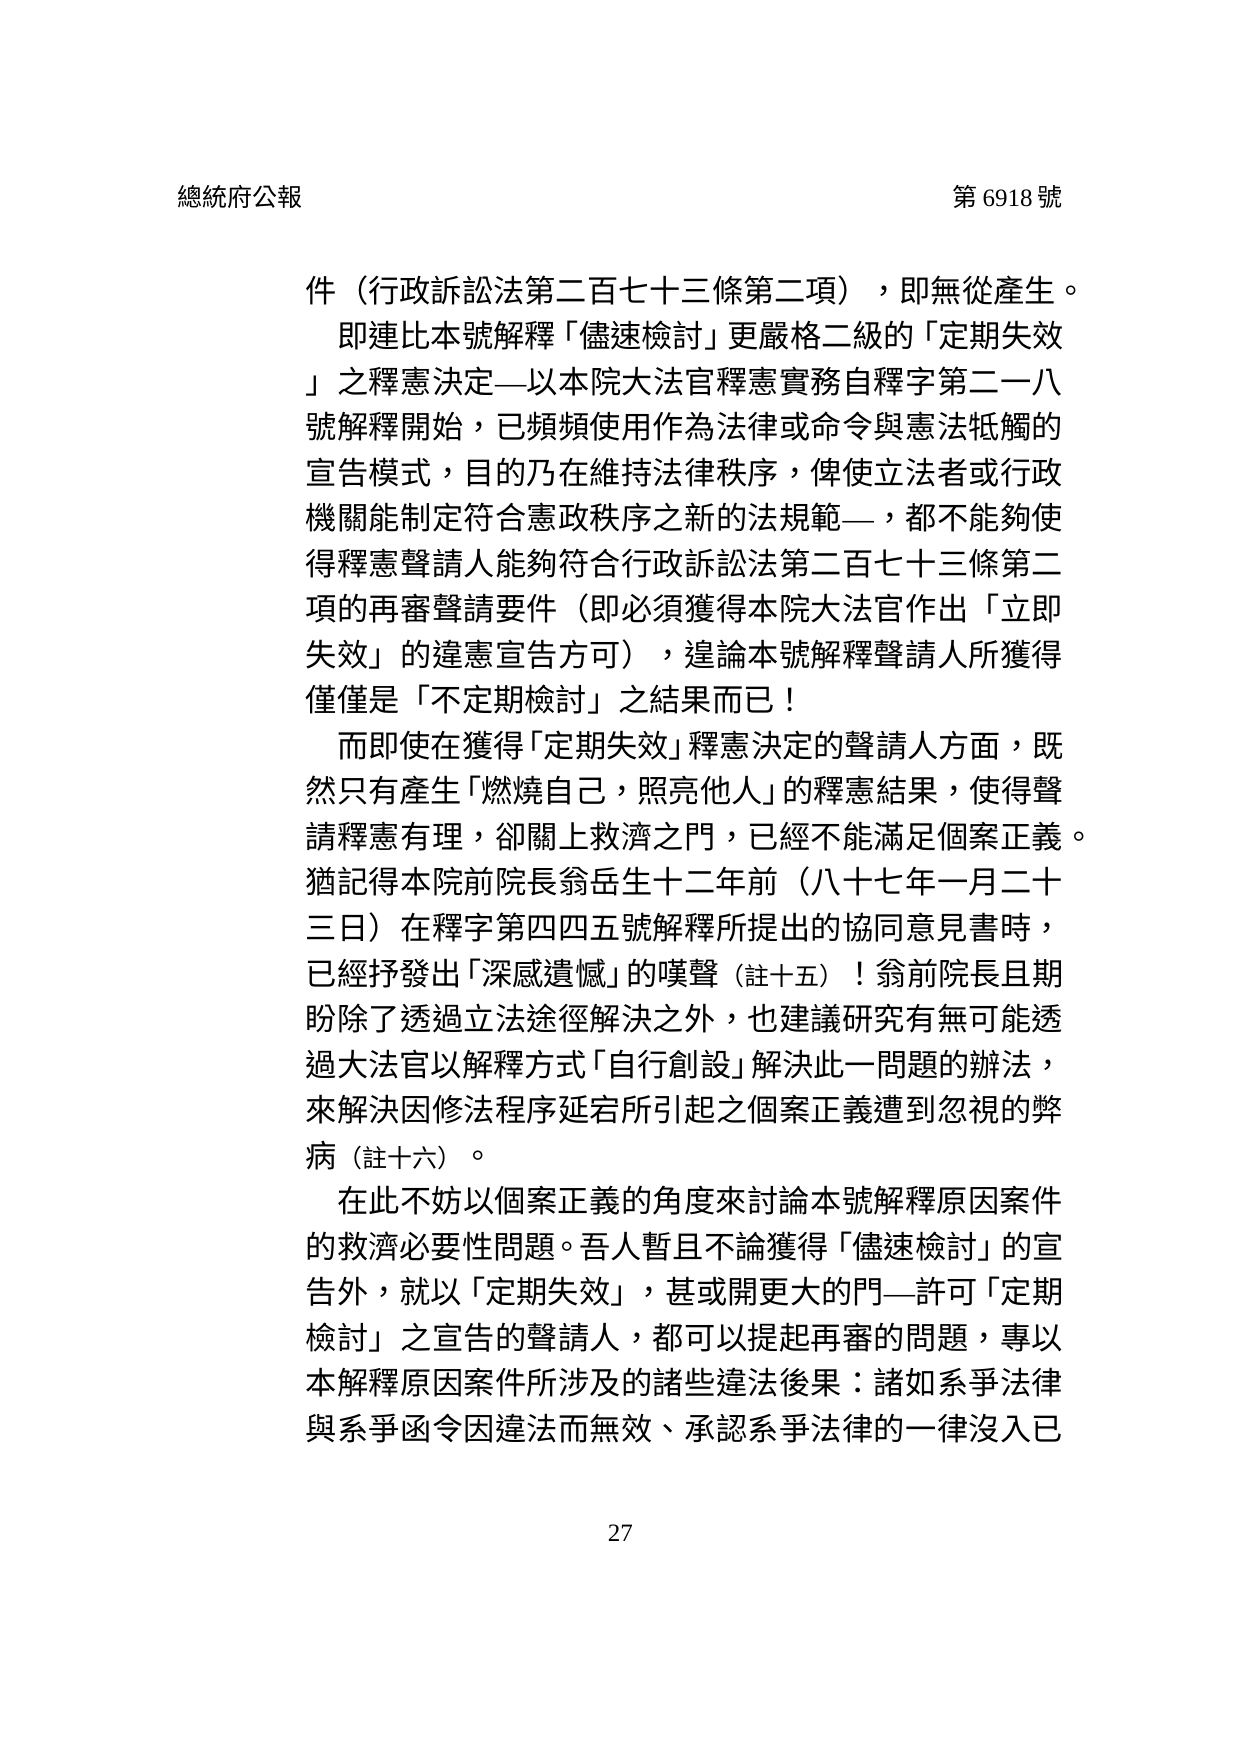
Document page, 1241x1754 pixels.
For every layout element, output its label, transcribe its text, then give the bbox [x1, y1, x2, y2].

text 本號解釋多數意見作出了儘速檢討系爭函令的決定，並未採行較嚴厲的「定期檢討修法」以及更嚴厲的「定期失效」宣告模式，屬於最輕度的警告性裁判。在這種輕輕放過的「違憲審查」，釋憲聲請人再審所須的違憲宣告要件（行政訴訟法第二百七十三條第二項），即無從產生。 [306, 266, 1063, 311]
text 即連比本號解釋「儘速檢討」更嚴格二級的「定期失效」之釋憲決定—以本院大法官釋憲實務自釋字第二一八號解釋開始，已頻頻使用作為法律或命令與憲法牴觸的宣告模式，目的乃在維持法律秩序，俾使立法者或行政機關能制定符合憲政秩序之新的法規範—，都不能夠使得釋憲聲請人能夠符合行政訴訟法第二百七十三條第二項的再審聲請要件（即必須獲得本院大法官作出「立即失效」的違憲宣告方可），遑論本號解釋聲請人所獲得僅僅是「不定期檢討」之結果而已！ [306, 311, 1063, 721]
text 而即使在獲得「定期失效」釋憲決定的聲請人方面，既然只有產生「燃燒自己，照亮他人」的釋憲結果，使得聲請釋憲有理，卻關上救濟之門，已經不能滿足個案正義。猶記得本院前院長翁岳生十二年前（八十七年一月二十三日）在釋字第四四五號解釋所提出的協同意見書時，已經抒發出「深感遺憾」的嘆聲（註十五）！翁前院長且期盼除了透過立法途徑解決之外，也建議研究有無可能透過大法官以解釋方式「自行創設」解決此一問題的辦法，來解決因修法程序延宕所引起之個案正義遭到忽視的弊病（註十六）。 [306, 721, 1063, 1176]
text 在此不妨以個案正義的角度來討論本號解釋原因案件的救濟必要性問題。吾人暫且不論獲得「儘速檢討」的宣告外，就以「定期失效」，甚或開更大的門—許可「定期檢討」之宣告的聲請人，都可以提起再審的問題，專以本解釋原因案件所涉及的諸些違法後果：諸如系爭法律與系爭函令因違法而無效、承認系爭法律的一律沒入已 [306, 1176, 1063, 1449]
